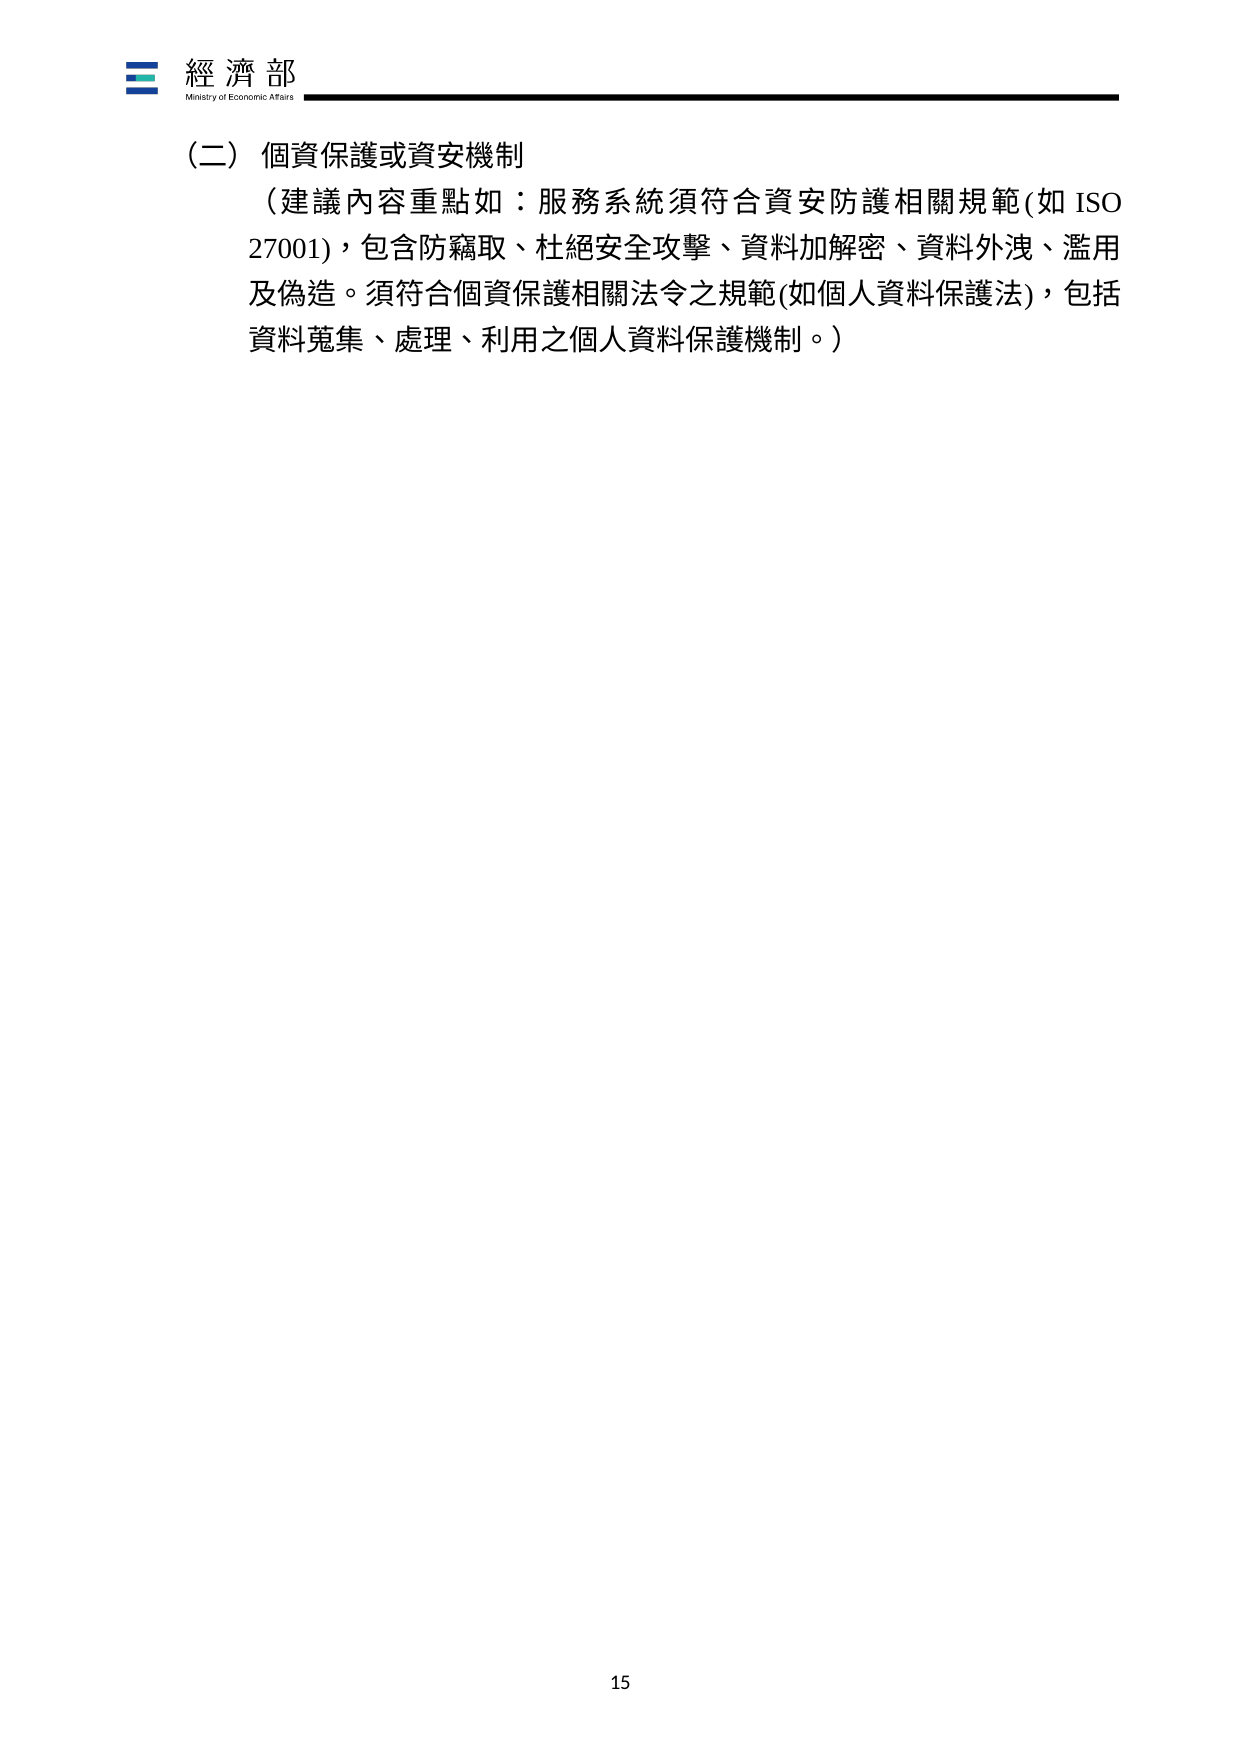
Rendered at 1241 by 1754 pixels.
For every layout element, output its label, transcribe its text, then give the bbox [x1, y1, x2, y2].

text （建議內容重點如：服務系統須符合資安防護相關規範(如ISO 27001)，包含防竊取、杜絕安全攻擊、資料加解密、資料外洩、濫用及偽造。須符合個資保護相關法令之規範(如個人資料保護法)，包括資料蒐集、處理、利用之個人資料保護機制。） [248, 176, 1122, 359]
picture [118, 47, 302, 109]
list 個資保護或資安機制 [169, 130, 1122, 176]
